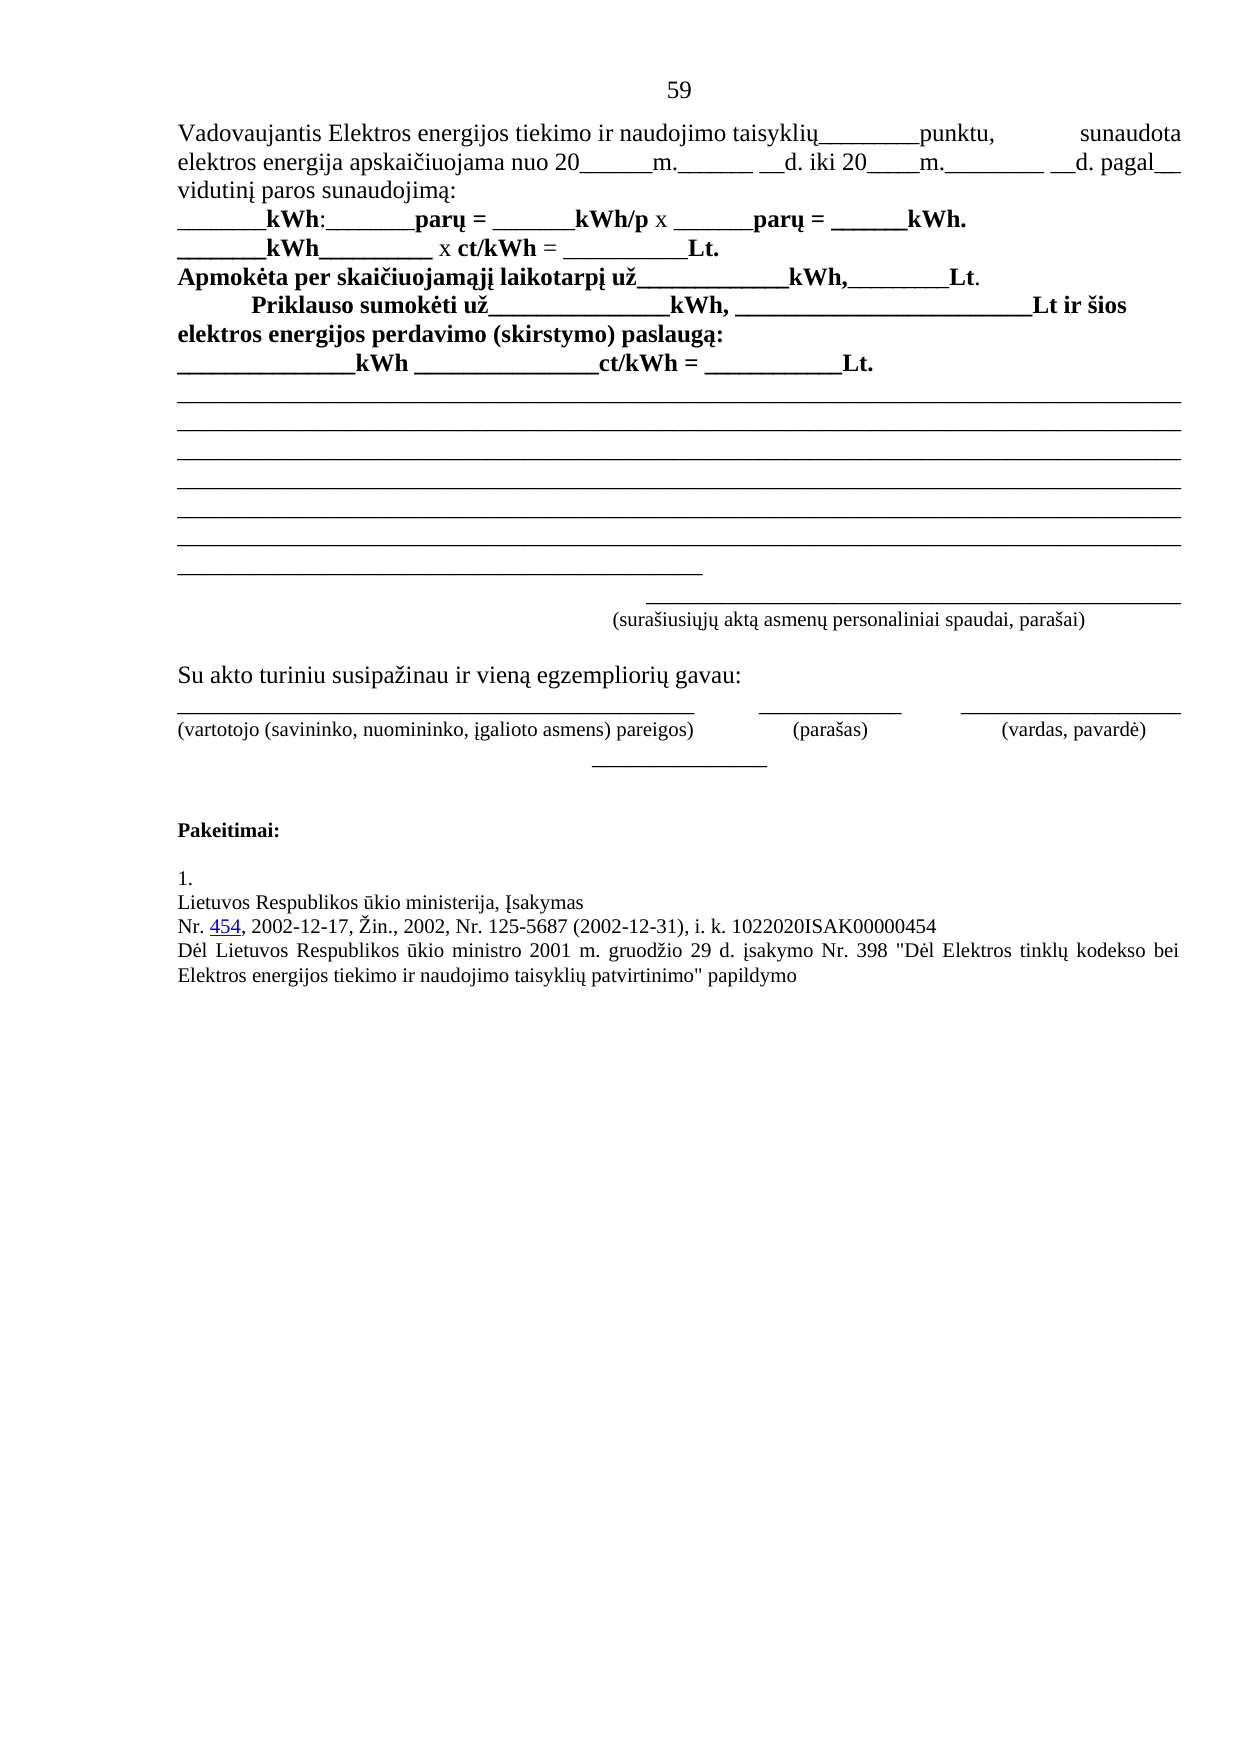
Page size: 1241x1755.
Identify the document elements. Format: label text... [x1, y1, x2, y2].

text kWh: parų = kWh/p x parų = kWh. [177, 204, 1181, 233]
text ______________ [177, 741, 1181, 770]
text 1. [177, 866, 1181, 890]
text (surašiusiųjų aktą asmenų personaliniai spaudai, parašai) [177, 607, 1181, 631]
text kWh ct/kWh = Lt. [177, 348, 1181, 377]
text __________________________________________ [177, 549, 1181, 578]
text Lietuvos Respublikos ūkio ministerija, Įsakymas [177, 890, 1181, 914]
text Su akto turiniu susipažinau ir vieną egzempliorių gavau: [177, 660, 1181, 688]
text Apmokėta per skaičiuojamąjį laikotarpį už kWh, Lt. [177, 262, 1181, 291]
text (vartotojo (savininko, nuomininko, įgalioto asmens) pareigos) (parašas) (vardas, pavardė) [177, 717, 1181, 741]
text elektros energijos perdavimo (skirstymo) paslaugą: [177, 319, 1181, 348]
text Pakeitimai: [177, 818, 1181, 842]
text Dėl Lietuvos Respublikos ūkio ministro 2001 m. gruodžio 29 d. įsakymo Nr. 398 "Dėl Elektros tinklų kodekso bei Elektros energijos tiekimo ir naudojimo taisyklių patvirtinimo" papildymo [177, 938, 1181, 987]
text Vadovaujantis Elektros energijos tiekimo ir naudojimo taisyklių punktu, sunaudota elektros energija apskaičiuojama nuo 20 m. __d. iki 20 m. __d. pagal vidutinį paros sunaudojimą: [177, 118, 1181, 204]
text Nr. 454, 2002-12-17, Žin., 2002, Nr. 125-5687 (2002-12-31), i. k. 1022020ISAK00000454 [177, 914, 1181, 938]
text kWh x ct/kWh = Lt. [177, 233, 1181, 262]
text Priklauso sumokėti už kWh, Lt ir šios [177, 291, 1181, 319]
